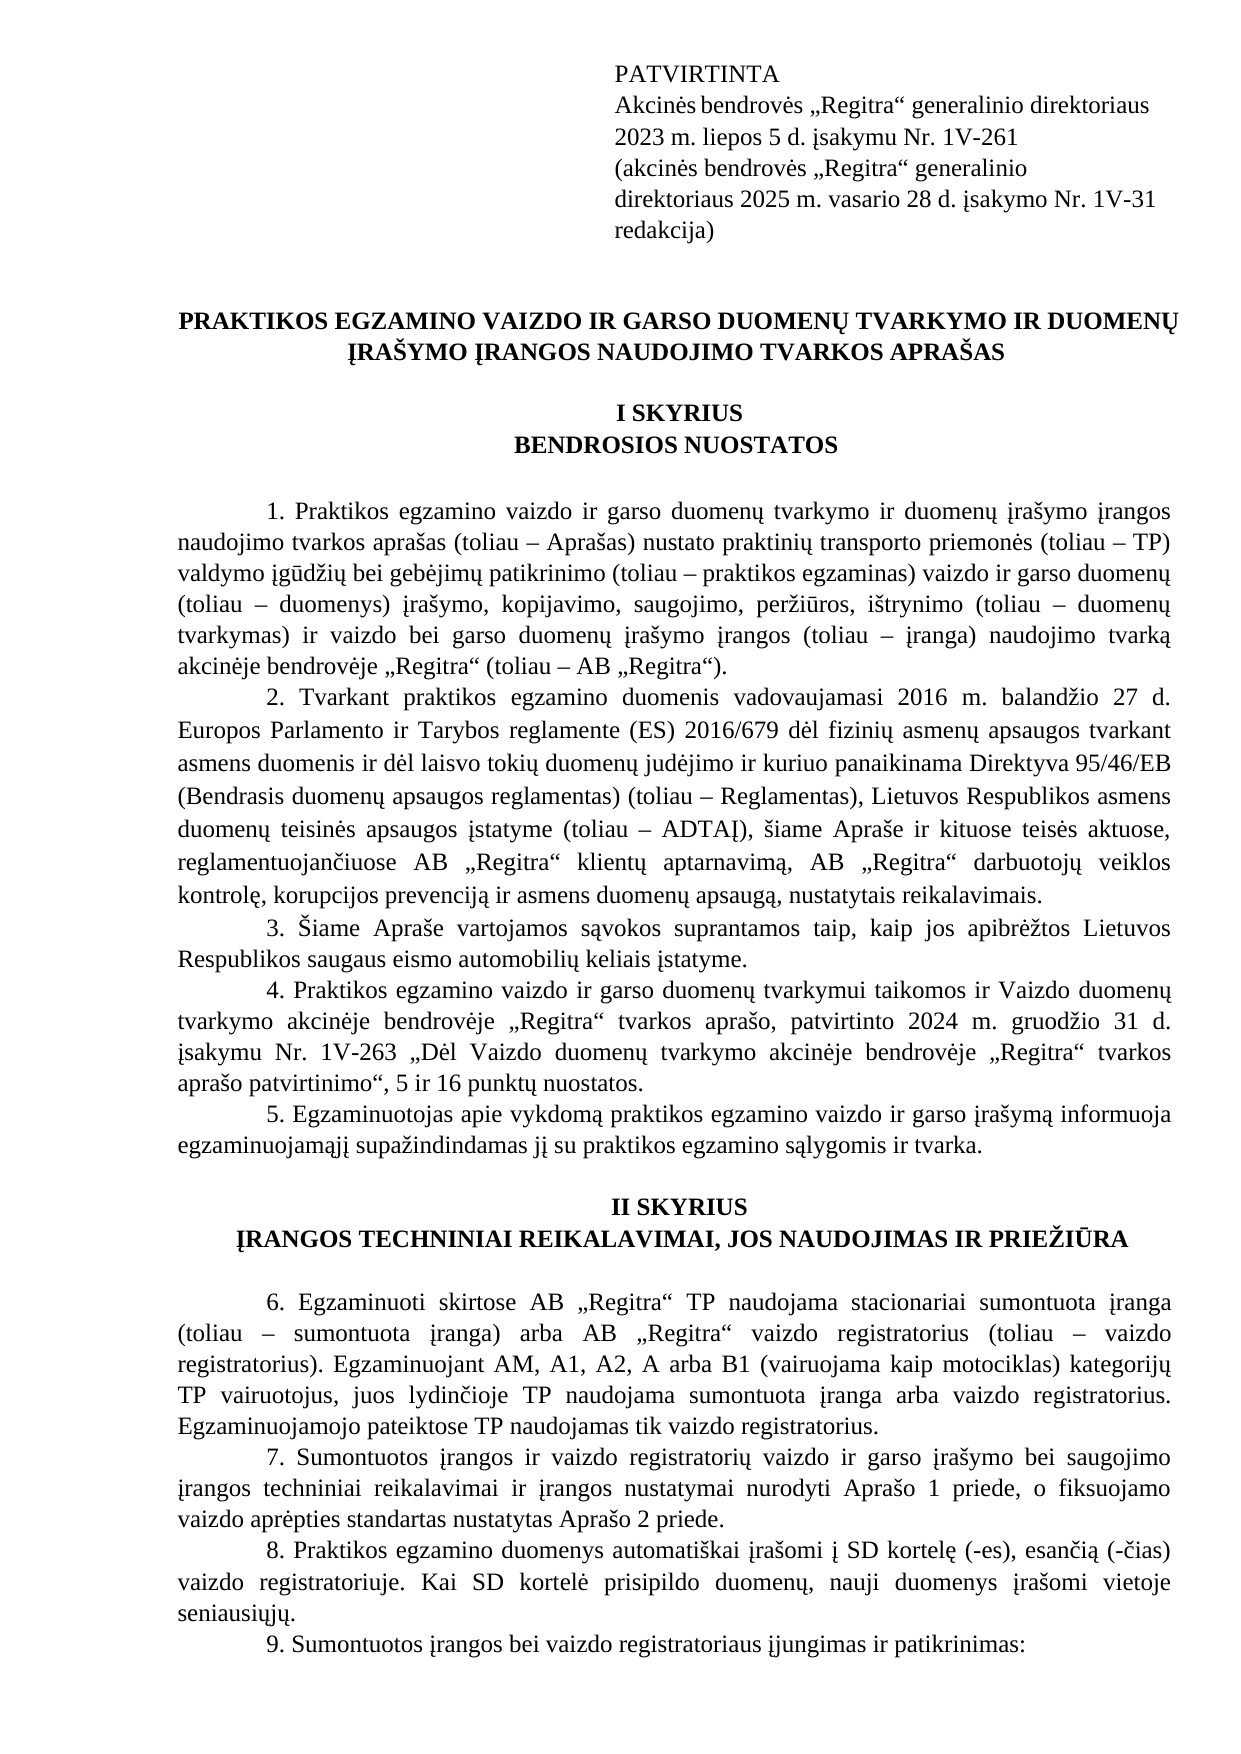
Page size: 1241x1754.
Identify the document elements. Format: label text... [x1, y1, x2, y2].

text 1. Praktikos egzamino vaizdo ir garso duomenų tvarkymo ir duomenų įrašymo įrangos naudojimo tvarkos aprašas (toliau – Aprašas) nustato praktinių transporto priemonės (toliau – TP) valdymo įgūdžių bei gebėjimų patikrinimo (toliau – praktikos egzaminas) vaizdo ir garso duomenų (toliau – duomenys) įrašymo, kopijavimo, saugojimo, peržiūros, ištrynimo (toliau – duomenų tvarkymas) ir vaizdo bei garso duomenų įrašymo įrangos (toliau – įranga) naudojimo tvarką akcinėje bendrovėje „Regitra“ (toliau – AB „Regitra“). [177, 496, 1172, 680]
text 7. Sumontuotos įrangos ir vaizdo registratorių vaizdo ir garso įrašymo bei saugojimo įrangos techniniai reikalavimai ir įrangos nustatymai nurodyti Aprašo 1 priede, o fiksuojamo vaizdo aprėpties standartas nustatytas Aprašo 2 priede. [177, 1442, 1172, 1533]
text redakcija) [177, 215, 1182, 244]
text II SKYRIUS [177, 1192, 1181, 1221]
text 8. Praktikos egzamino duomenys automatiškai įrašomi į SD kortelę (-es), esančią (-čias) vaizdo registratoriuje. Kai SD kortelė prisipildo duomenų, nauji duomenys įrašomi vietoje seniausiųjų. [177, 1536, 1172, 1626]
text I SKYRIUS [177, 398, 1181, 427]
text (akcinės bendrovės „Regitra“ generalinio [177, 153, 1182, 182]
text direktoriaus 2025 m. vasario 28 d. įsakymo Nr. 1V-31 [177, 184, 1182, 213]
text Akcinės bendrovės „Regitra“ generalinio direktoriaus [177, 90, 1182, 119]
text 9. Sumontuotos įrangos bei vaizdo registratoriaus įjungimas ir patikrinimas: [177, 1629, 1172, 1657]
text 3. Šiame Apraše vartojamos sąvokos suprantamos taip, kaip jos apibrėžtos Lietuvos Respublikos saugaus eismo automobilių keliais įstatyme. [177, 913, 1172, 973]
text PATVIRTINTA [177, 59, 1182, 88]
text 6. Egzaminuoti skirtose AB „Regitra“ TP naudojama stacionariai sumontuota įranga (toliau – sumontuota įranga) arba AB „Regitra“ vaizdo registratorius (toliau – vaizdo registratorius). Egzaminuojant AM, A1, A2, A arba B1 (vairuojama kaip motociklas) kategorijų TP vairuotojus, juos lydinčioje TP naudojama sumontuota įranga arba vaizdo registratorius. Egzaminuojamojo pateiktose TP naudojamas tik vaizdo registratorius. [177, 1287, 1172, 1440]
text 4. Praktikos egzamino vaizdo ir garso duomenų tvarkymui taikomos ir Vaizdo duomenų tvarkymo akcinėje bendrovėje „Regitra“ tvarkos aprašo, patvirtinto 2024 m. gruodžio 31 d. įsakymu Nr. 1V-263 „Dėl Vaizdo duomenų tvarkymo akcinėje bendrovėje „Regitra“ tvarkos aprašo patvirtinimo“, 5 ir 16 punktų nuostatos. [177, 975, 1172, 1097]
text ĮRANGOS TECHNINIAI REIKALAVIMAI, JOS NAUDOJIMAS IR PRIEŽIŪRA [177, 1224, 1181, 1253]
text PRAKTIKOS EGZAMINO VAIZDO IR GARSO DUOMENŲ TVARKYMO IR DUOMENŲ ĮRAŠYMO ĮRANGOS NAUDOJIMO TVARKOS APRAŠAS [176, 306, 1182, 366]
text 2023 m. liepos 5 d. įsakymu Nr. 1V-261 [177, 122, 1182, 150]
text BENDROSIOS NUOSTATOS [177, 430, 1181, 459]
text 2. Tvarkant praktikos egzamino duomenis vadovaujamasi 2016 m. balandžio 27 d. Europos Parlamento ir Tarybos reglamente (ES) 2016/679 dėl fizinių asmenų apsaugos tvarkant asmens duomenis ir dėl laisvo tokių duomenų judėjimo ir kuriuo panaikinama Direktyva 95/46/EB (Bendrasis duomenų apsaugos reglamentas) (toliau – Reglamentas), Lietuvos Respublikos asmens duomenų teisinės apsaugos įstatyme (toliau – ADTAĮ), šiame Apraše ir kituose teisės aktuose, reglamentuojančiuose AB „Regitra“ klientų aptarnavimą, AB „Regitra“ darbuotojų veiklos kontrolę, korupcijos prevenciją ir asmens duomenų apsaugą, nustatytais reikalavimais. [177, 682, 1172, 909]
text 5. Egzaminuotojas apie vykdomą praktikos egzamino vaizdo ir garso įrašymą informuoja egzaminuojamąjį supažindindamas jį su praktikos egzamino sąlygomis ir tvarka. [177, 1099, 1172, 1159]
